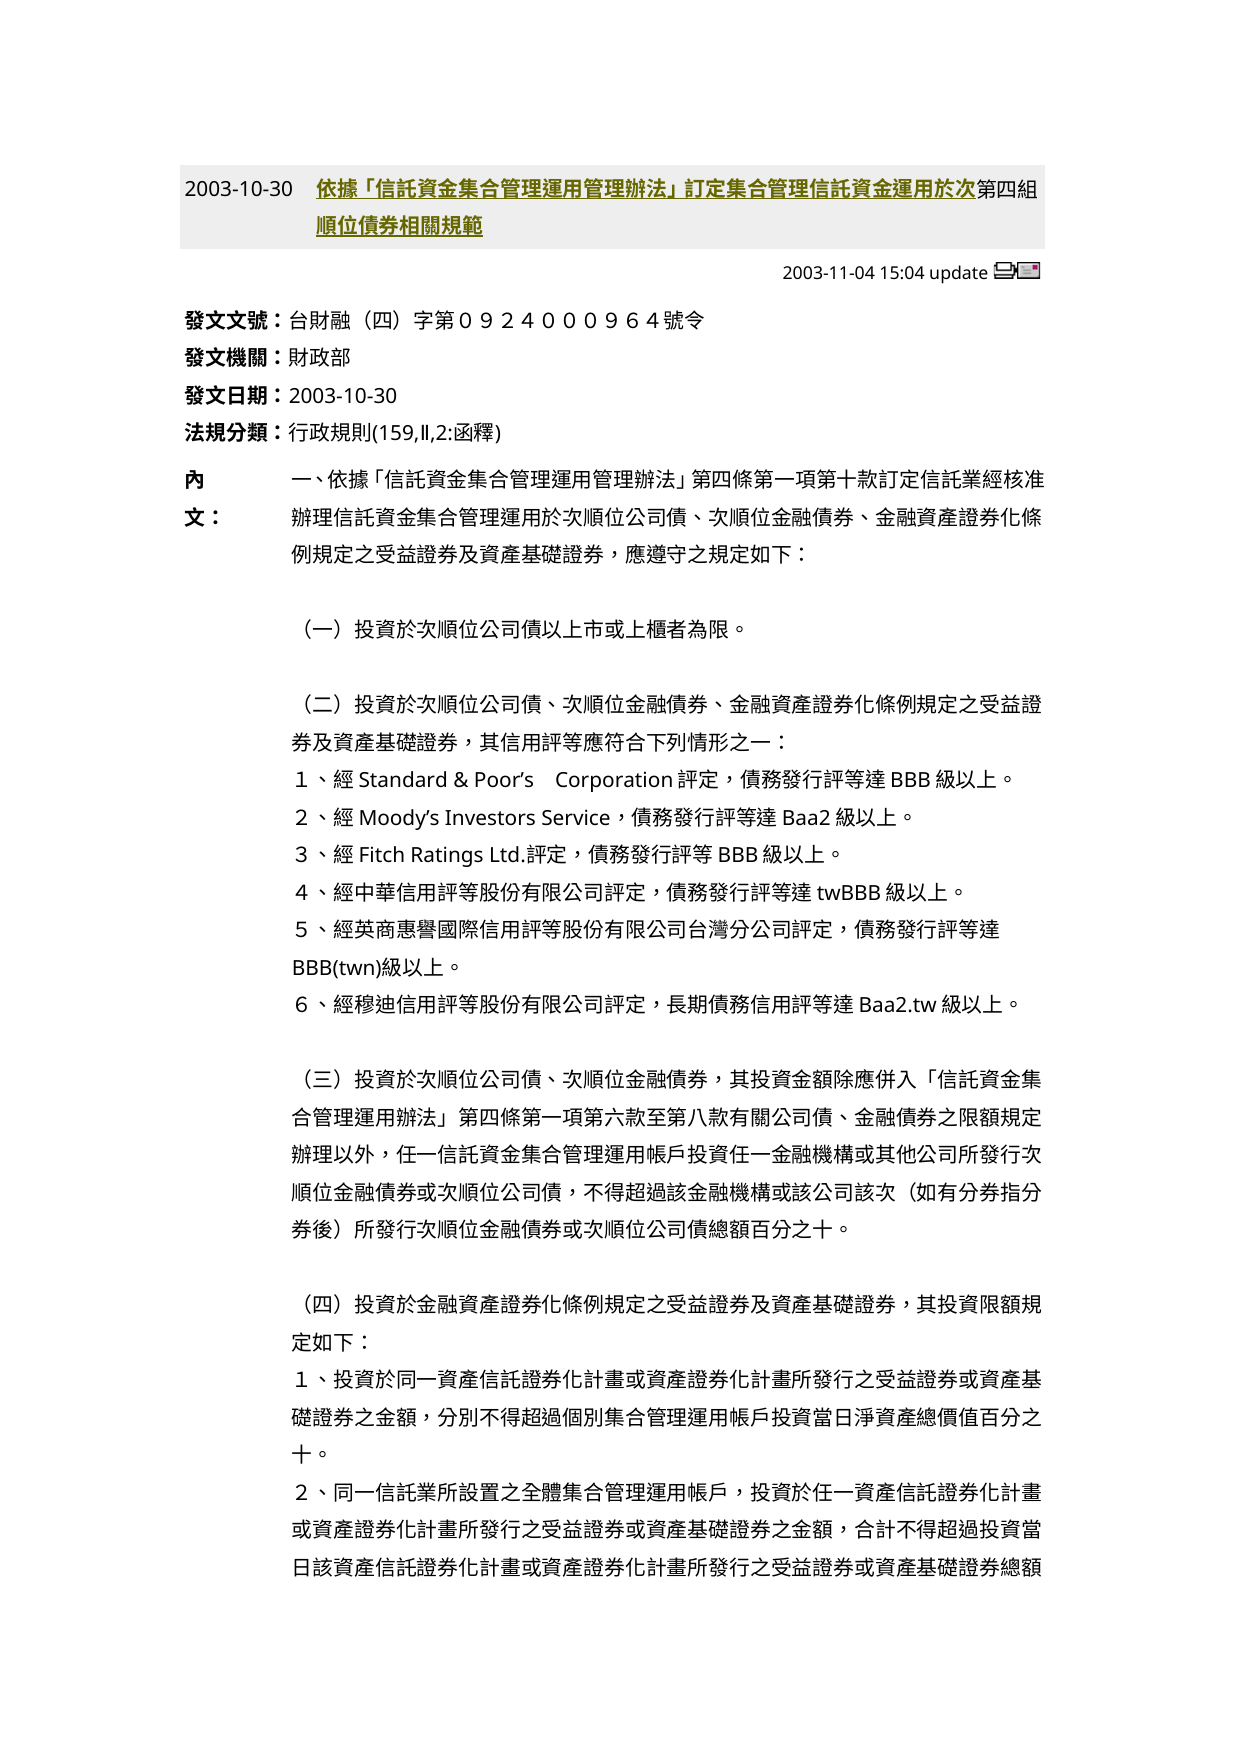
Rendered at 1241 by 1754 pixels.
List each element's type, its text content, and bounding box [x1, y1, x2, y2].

table_header 2003-10-30 [180, 165, 316, 249]
picture [993, 262, 1041, 279]
table_header 第四組 [976, 165, 1045, 249]
table_header 順位債券相關規範 [316, 199, 976, 249]
table_cell 發文文號：台財融（四）字第０９２４０００９６４號令 發文機關：財政部 發文日期：2003-10-30 法規分類：行政規則(159,Ⅱ,2:函釋) [180, 296, 1045, 455]
table_cell 內 文： [180, 455, 292, 1589]
table_cell 一、依據「信託資金集合管理運用管理辦法」第四條第一項第十款訂定信託業經核准辦理信託資金集合管理運用於次順位公司債、次順位金融債券、金融資產證券化條例規定之受益證券及資產基礎證券，應遵守之規定如下： （一）投資於次順位公司債以上市或上櫃者為限。 （二）投資於次順位公司債、次順位金融債券、金融資產證券化條例規定之受益證券及資產基礎證券，其信用評等應符合下列情形之一： １、經Standard & Poor’s Corporation評定，債務發行評等達BBB級以上。 ２、經Moody’s Investors Service，債務發行評等達Baa2級以上。 ３、經Fitch Ratings Ltd.評定，債務發行評等BBB級以上。 ４、經中華信用評等股份有限公司評定，債務發行評等達twBBB級以上。 ５、經英商惠譽國際信用評等股份有限公司台灣分公司評定，債務發行評等達BBB(twn)級以上。 ６、經穆迪信用評等股份有限公司評定，長期債務信用評等達Baa2.tw級以上。 （三）投資於次順位公司債、次順位金融債券，其投資金額除應併入「信託資金集合管理運用辦法」第四條第一項第六款至第八款有關公司債、金融債券之限額規定辦理以外，任一信託資金集合管理運用帳戶投資任一金融機構或其他公司所發行次順位金融債券或次順位公司債，不得超過該金融機構或該公司該次（如有分券指分券後）所發行次順位金融債券或次順位公司債總額百分之十。 （四）投資於金融資產證券化條例規定之受益證券及資產基礎證券，其投資限額規定如下： １、投資於同一資產信託證券化計畫或資產證券化計畫所發行之受益證券或資產基礎證券之金額，分別不得超過個別集合管理運用帳戶投資當日淨資產總價值百分之十。 ２、同一信託業所設置之全體集合管理運用帳戶，投資於任一資產信託證券化計畫或資產證券化計畫所發行之受益證券或資產基礎證券之金額，合計不得超過投資當日該資產信託證券化計畫或資產證券化計畫所發行之受益證券或資產基礎證券總額 [292, 455, 1045, 1589]
table_header 2003-11-04 15:04 update [180, 249, 1045, 296]
table_header 依據「信託資金集合管理運用管理辦法」訂定集合管理信託資金運用於次 [316, 165, 976, 198]
